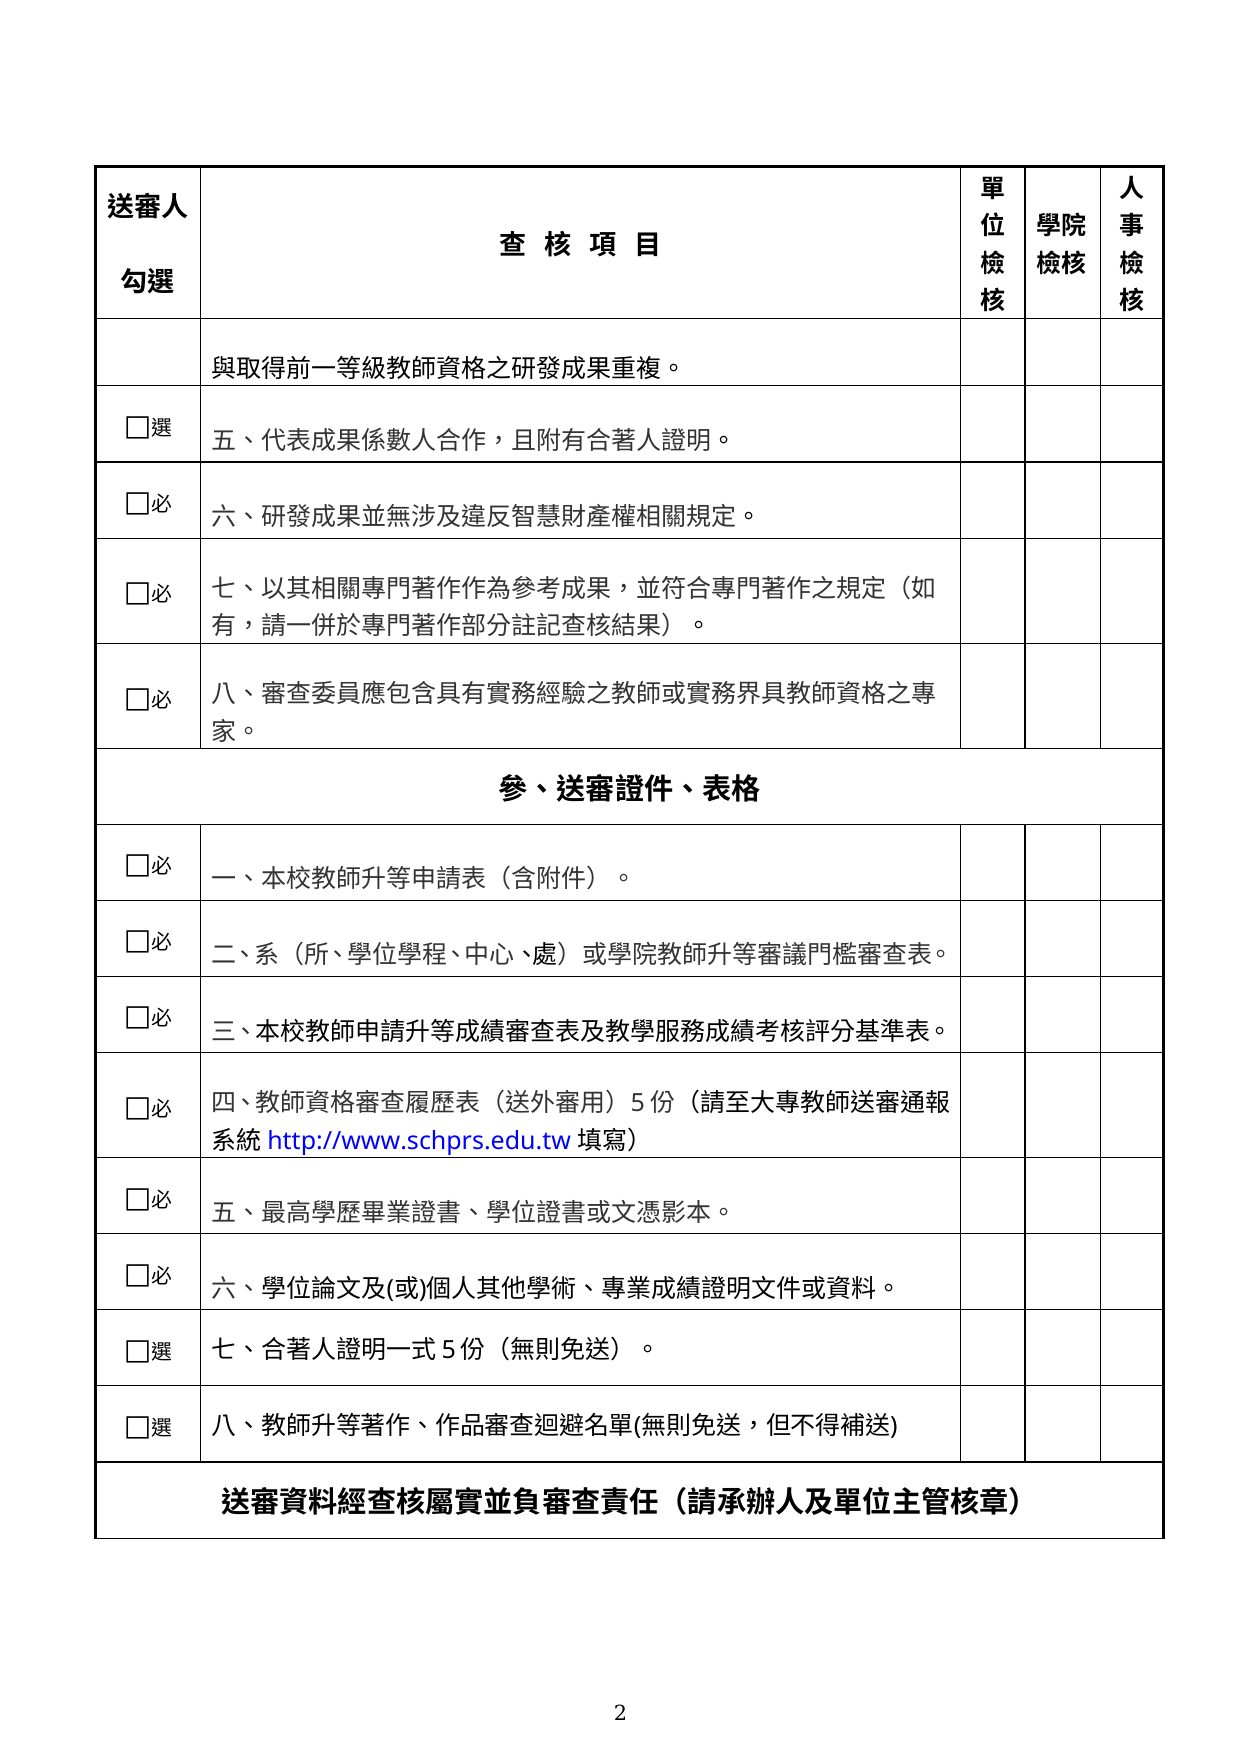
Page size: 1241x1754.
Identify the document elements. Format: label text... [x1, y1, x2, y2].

table_header 單位 檢核 [961, 168, 1024, 318]
table_cell [1026, 1386, 1100, 1461]
table_cell [1101, 1386, 1162, 1461]
table_cell [1101, 1310, 1162, 1385]
table_cell [961, 386, 1024, 461]
table_header 學院 檢核 [1026, 168, 1100, 318]
table_cell 八、審查委員應包含具有實務經驗之教師或實務界具教師資格之專家。 [201, 644, 960, 748]
table_cell 五、代表成果係數人合作，且附有合著人證明。 [201, 386, 960, 461]
table_cell 三、本校教師申請升等成績審查表及教學服務成績考核評分基準表。 [201, 977, 960, 1052]
table_cell [961, 463, 1024, 537]
table_cell 參、送審證件、表格 [97, 749, 1162, 824]
table_cell [1026, 539, 1100, 643]
table_cell [961, 977, 1024, 1052]
table_cell [97, 319, 200, 385]
table_cell [1101, 977, 1162, 1052]
table_cell [1101, 825, 1162, 900]
table_cell [961, 1053, 1024, 1157]
table_cell □選 [97, 1310, 200, 1385]
table_cell [961, 644, 1024, 748]
table_cell [1101, 1234, 1162, 1309]
table_cell [1026, 319, 1100, 385]
table_cell 七、以其相關專門著作作為參考成果，並符合專門著作之規定（如有，請一併於專門著作部分註記查核結果）。 [201, 539, 960, 643]
table_cell 二、系（所、學位學程、中心、處）或學院教師升等審議門檻審查表。 [201, 901, 960, 976]
table_cell [1026, 463, 1100, 537]
table_cell [961, 539, 1024, 643]
table_cell [961, 1158, 1024, 1233]
table_cell 四、教師資格審查履歷表（送外審用）5份（請至大專教師送審通報系統 http://www.schprs.edu.tw 填寫） [201, 1053, 960, 1157]
table_cell □必 [97, 1053, 200, 1157]
table_cell □選 [97, 386, 200, 461]
table_cell [961, 1386, 1024, 1461]
table_cell 八、教師升等著作、作品審查迴避名單(無則免送，但不得補送) [201, 1386, 960, 1461]
table_cell 五、最高學歷畢業證書、學位證書或文憑影本。 [201, 1158, 960, 1233]
table_cell □必 [97, 901, 200, 976]
table_cell [961, 901, 1024, 976]
table_cell 與取得前一等級教師資格之研發成果重複。 [201, 319, 960, 385]
table_header 人事檢核 [1101, 168, 1162, 318]
table_cell [961, 1234, 1024, 1309]
table_cell [1026, 1234, 1100, 1309]
table_cell [1101, 1053, 1162, 1157]
table_cell 七、合著人證明一式5份（無則免送）。 [201, 1310, 960, 1385]
table_cell □必 [97, 539, 200, 643]
table_cell [1026, 977, 1100, 1052]
table_cell [961, 319, 1024, 385]
table_cell [1101, 463, 1162, 537]
table_cell [1026, 1053, 1100, 1157]
table_cell □必 [97, 1158, 200, 1233]
table_cell [1101, 319, 1162, 385]
table_cell 六、研發成果並無涉及違反智慧財產權相關規定。 [201, 463, 960, 537]
table_cell [1026, 1310, 1100, 1385]
table_cell □必 [97, 644, 200, 748]
table_cell [1101, 539, 1162, 643]
table_cell □必 [97, 463, 200, 537]
table_cell 送審資料經查核屬實並負審查責任（請承辦人及單位主管核章） [97, 1463, 1162, 1537]
table_cell [1101, 386, 1162, 461]
table_cell □必 [97, 1234, 200, 1309]
table_cell [961, 825, 1024, 900]
table_cell □選 [97, 1386, 200, 1461]
table_cell [1026, 1158, 1100, 1233]
table_cell [1026, 901, 1100, 976]
table_cell [1101, 1158, 1162, 1233]
table_cell 一、本校教師升等申請表（含附件）。 [201, 825, 960, 900]
table_cell [961, 1310, 1024, 1385]
table_cell [1101, 644, 1162, 748]
table_cell [1026, 386, 1100, 461]
table_cell □必 [97, 977, 200, 1052]
table_header 查核項目 [201, 168, 960, 318]
table_cell [1026, 644, 1100, 748]
table_cell [1101, 901, 1162, 976]
table_cell □必 [97, 825, 200, 900]
table_header 送審人勾選 [97, 168, 200, 318]
table_cell [1026, 825, 1100, 900]
table_cell 六、學位論文及(或)個人其他學術、專業成績證明文件或資料。 [201, 1234, 960, 1309]
